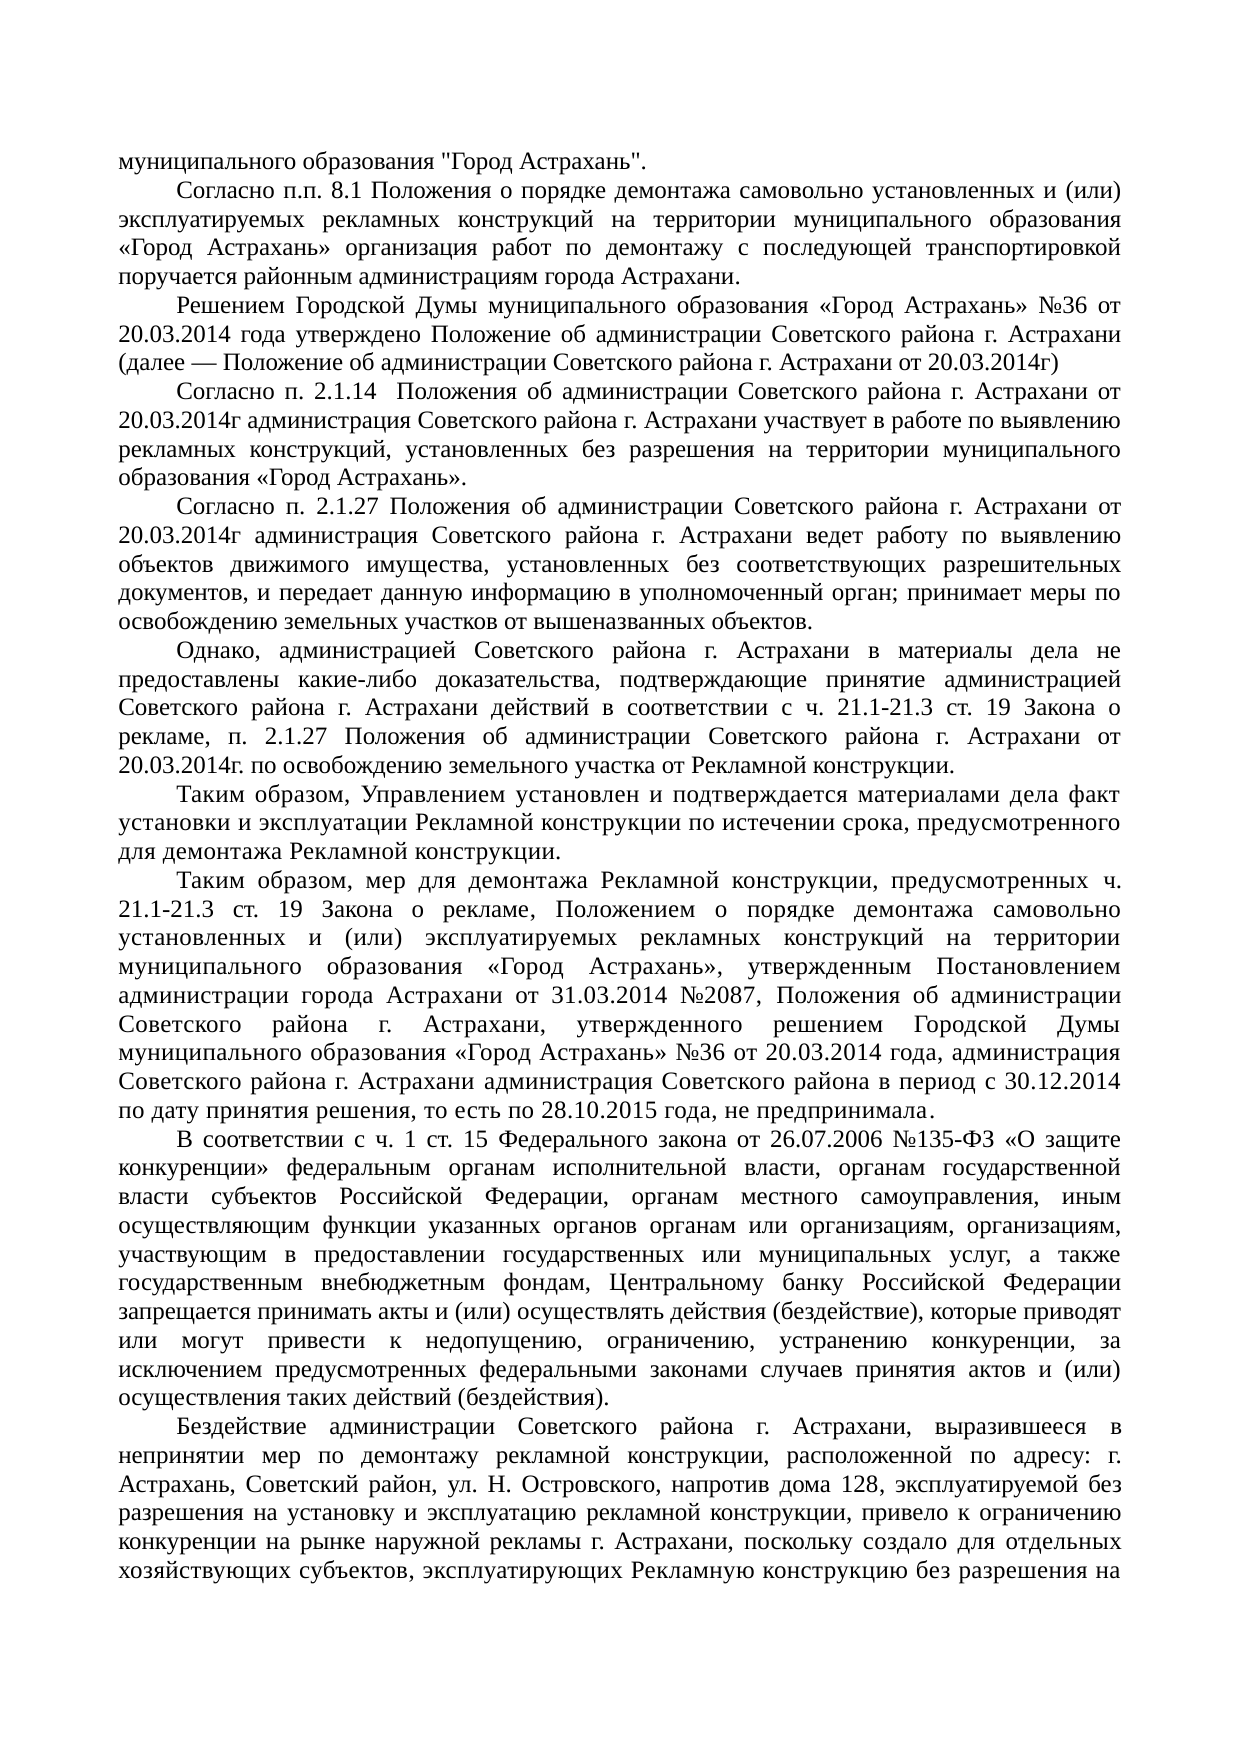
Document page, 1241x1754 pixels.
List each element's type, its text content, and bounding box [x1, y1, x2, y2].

text Согласно п. 2.1.14 Положения об администрации Советского района г. Астрахани от 20.03.2014г администрация Советского района г. Астрахани участвует в работе по выявлению рекламных конструкций, установленных без разрешения на территории муниципального образования «Город Астрахань». [118, 376, 1122, 491]
text Однако, администрацией Советского района г. Астрахани в материалы дела не предоставлены какие-либо доказательства, подтверждающие принятие администрацией Советского района г. Астрахани действий в соответствии с ч. 21.1-21.3 ст. 19 Закона о рекламе, п. 2.1.27 Положения об администрации Советского района г. Астрахани от 20.03.2014г. по освобождению земельного участка от Рекламной конструкции. [118, 635, 1122, 779]
text Решением Городской Думы муниципального образования «Город Астрахань» №36 от 20.03.2014 года утверждено Положение об администрации Советского района г. Астрахани (далее — Положение об администрации Советского района г. Астрахани от 20.03.2014г) [118, 290, 1122, 376]
text В соответствии с ч. 1 ст. 15 Федерального закона от 26.07.2006 №135-ФЗ «О защите конкуренции» федеральным органам исполнительной власти, органам государственной власти субъектов Российской Федерации, органам местного самоуправления, иным осуществляющим функции указанных органов органам или организациям, организациям, участвующим в предоставлении государственных или муниципальных услуг, а также государственным внебюджетным фондам, Центральному банку Российской Федерации запрещается принимать акты и (или) осуществлять действия (бездействие), которые приводят или могут привести к недопущению, ограничению, устранению конкуренции, за исключением предусмотренных федеральными законами случаев принятия актов и (или) осуществления таких действий (бездействия). [118, 1124, 1122, 1411]
text Согласно п.п. 8.1 Положения о порядке демонтажа самовольно установленных и (или) эксплуатируемых рекламных конструкций на территории муниципального образования «Город Астрахань» организация работ по демонтажу с последующей транспортировкой поручается районным администрациям города Астрахани. [118, 175, 1122, 290]
text Таким образом, мер для демонтажа Рекламной конструкции, предусмотренных ч. 21.1-21.3 ст. 19 Закона о рекламе, Положением о порядке демонтажа самовольно установленных и (или) эксплуатируемых рекламных конструкций на территории муниципального образования «Город Астрахань», утвержденным Постановлением администрации города Астрахани от 31.03.2014 №2087, Положения об администрации Советского района г. Астрахани, утвержденного решением Городской Думы муниципального образования «Город Астрахань» №36 от 20.03.2014 года, администрация Советского района г. Астрахани администрация Советского района в период с 30.12.2014 по дату принятия решения, то есть по 28.10.2015 года, не предпринимала. [118, 865, 1122, 1124]
text Бездействие администрации Советского района г. Астрахани, выразившееся в непринятии мер по демонтажу рекламной конструкции, расположенной по адресу: г. Астрахань, Советский район, ул. Н. Островского, напротив дома 128, эксплуатируемой без разрешения на установку и эксплуатацию рекламной конструкции, привело к ограничению конкуренции на рынке наружной рекламы г. Астрахани, поскольку создало для отдельных хозяйствующих субъектов, эксплуатирующих Рекламную конструкцию без разрешения на [118, 1411, 1122, 1584]
text Согласно п. 2.1.27 Положения об администрации Советского района г. Астрахани от 20.03.2014г администрация Советского района г. Астрахани ведет работу по выявлению объектов движимого имущества, установленных без соответствующих разрешительных документов, и передает данную информацию в уполномоченный орган; принимает меры по освобождению земельных участков от вышеназванных объектов. [118, 491, 1122, 635]
text Таким образом, Управлением установлен и подтверждается материалами дела факт установки и эксплуатации Рекламной конструкции по истечении срока, предусмотренного для демонтажа Рекламной конструкции. [118, 779, 1122, 865]
list муниципального образования "Город Астрахань". [118, 146, 1122, 175]
